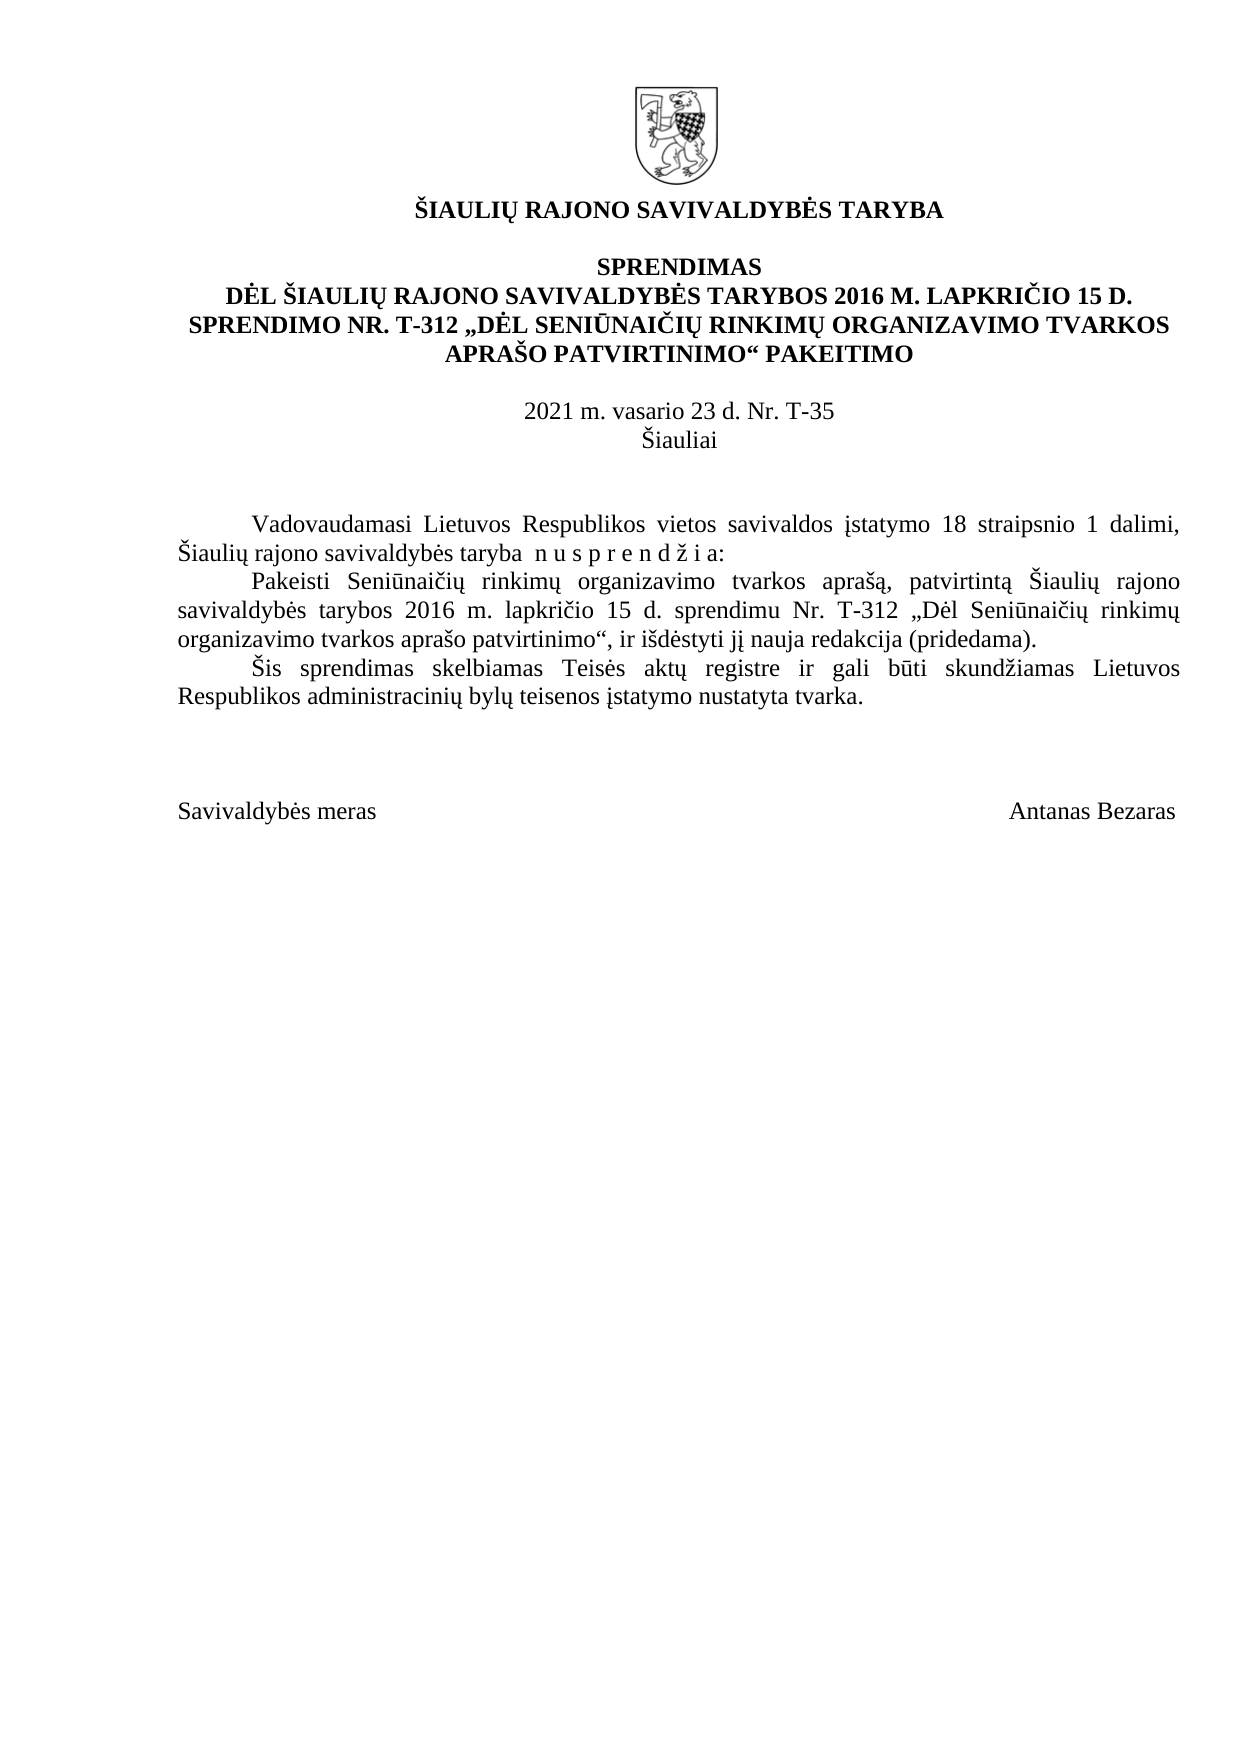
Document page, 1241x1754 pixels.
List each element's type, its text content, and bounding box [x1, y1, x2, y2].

text Vadovaudamasi Lietuvos Respublikos vietos savivaldos įstatymo 18 straipsnio 1 dalimi, Šiaulių rajono savivaldybės taryba n u s p r e n d ž i a: [177, 509, 1181, 566]
text SPRENDIMAS [177, 252, 1181, 281]
text Savivaldybės meras Antanas Bezaras [177, 796, 1181, 825]
text ŠIAULIŲ RAJONO SAVIVALDYBĖS TARYBA [177, 195, 1181, 224]
text Šis sprendimas skelbiamas Teisės aktų registre ir gali būti skundžiamas Lietuvos Respublikos administracinių bylų teisenos įstatymo nustatyta tvarka. [177, 653, 1181, 710]
text Šiauliai [177, 425, 1181, 454]
text DĖL ŠIAULIŲ RAJONO SAVIVALDYBĖS TARYBOS 2016 M. LAPKRIČIO 15 D. SPRENDIMO NR. T-312 „DĖL SENIŪNAIČIŲ RINKIMŲ ORGANIZAVIMO TVARKOS APRAŠO PATVIRTINIMO“ PAKEITIMO [177, 281, 1181, 367]
text Pakeisti Seniūnaičių rinkimų organizavimo tvarkos aprašą, patvirtintą Šiaulių rajono savivaldybės tarybos 2016 m. lapkričio 15 d. sprendimu Nr. T-312 „Dėl Seniūnaičių rinkimų organizavimo tvarkos aprašo patvirtinimo“, ir išdėstyti jį nauja redakcija (pridedama). [177, 566, 1181, 653]
text 2021 m. vasario 23 d. Nr. T-35 [177, 396, 1181, 425]
